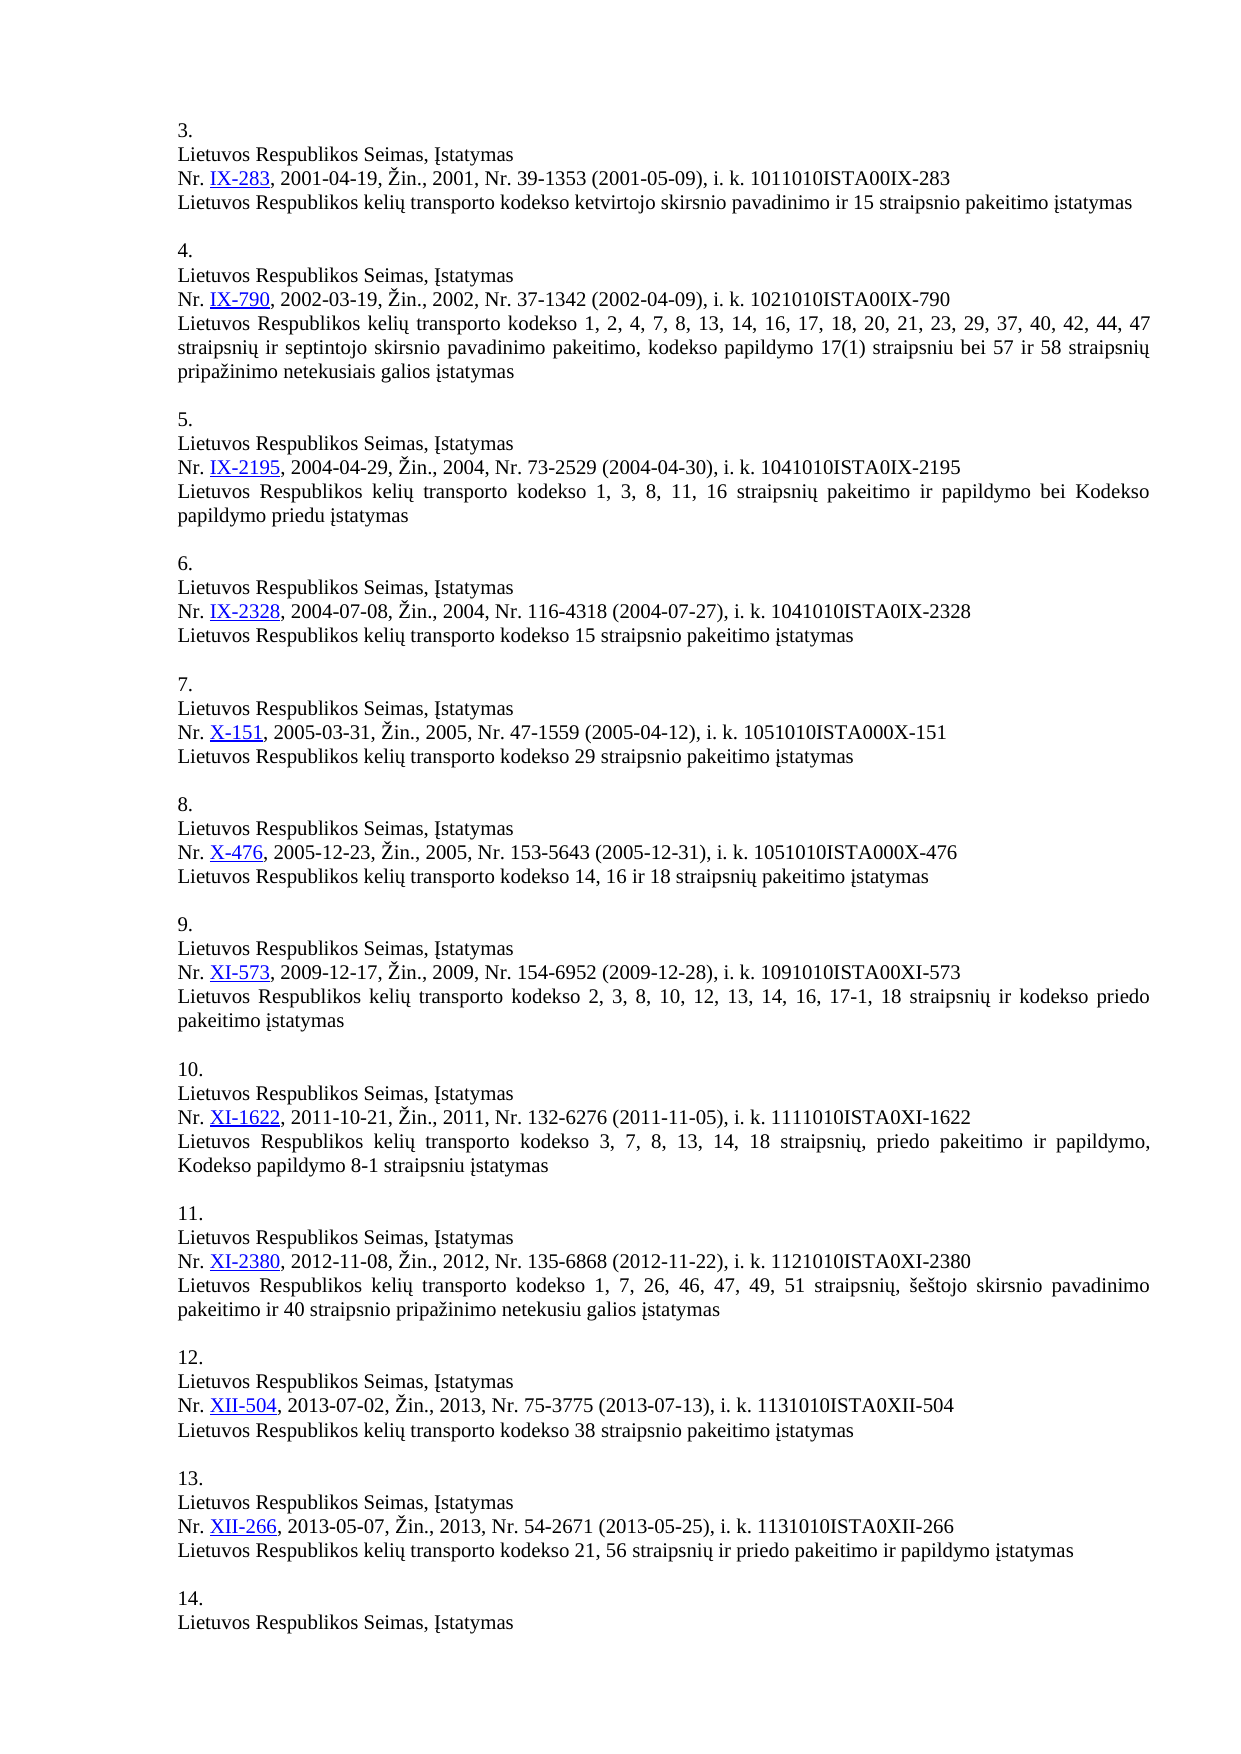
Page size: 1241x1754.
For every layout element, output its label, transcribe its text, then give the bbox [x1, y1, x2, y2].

text Lietuvos Respublikos kelių transporto kodekso ketvirtojo skirsnio pavadinimo ir 15 straipsnio pakeitimo įstatymas [177, 190, 1152, 214]
text Lietuvos Respublikos Seimas, Įstatymas [177, 696, 1152, 720]
text Lietuvos Respublikos Seimas, Įstatymas [177, 816, 1152, 840]
text Lietuvos Respublikos kelių transporto kodekso 29 straipsnio pakeitimo įstatymas [177, 744, 1152, 768]
text Lietuvos Respublikos Seimas, Įstatymas [177, 1490, 1152, 1514]
text Lietuvos Respublikos kelių transporto kodekso 1, 7, 26, 46, 47, 49, 51 straipsnių, šeštojo skirsnio pavadinimo pakeitimo ir 40 straipsnio pripažinimo netekusiu galios įstatymas [177, 1273, 1152, 1321]
text Nr. IX-283, 2001-04-19, Žin., 2001, Nr. 39-1353 (2001-05-09), i. k. 1011010ISTA00IX-283 [177, 166, 1152, 190]
text 3. [177, 118, 1152, 142]
text 12. [177, 1345, 1152, 1369]
text Nr. X-151, 2005-03-31, Žin., 2005, Nr. 47-1559 (2005-04-12), i. k. 1051010ISTA000X-151 [177, 720, 1152, 744]
text Lietuvos Respublikos Seimas, Įstatymas [177, 936, 1152, 960]
text Nr. XI-1622, 2011-10-21, Žin., 2011, Nr. 132-6276 (2011-11-05), i. k. 1111010ISTA0XI-1622 [177, 1105, 1152, 1129]
text Nr. IX-790, 2002-03-19, Žin., 2002, Nr. 37-1342 (2002-04-09), i. k. 1021010ISTA00IX-790 [177, 287, 1152, 311]
text 7. [177, 672, 1152, 696]
text 13. [177, 1466, 1152, 1490]
text 10. [177, 1057, 1152, 1081]
text Lietuvos Respublikos kelių transporto kodekso 14, 16 ir 18 straipsnių pakeitimo įstatymas [177, 864, 1152, 888]
text Nr. XII-504, 2013-07-02, Žin., 2013, Nr. 75-3775 (2013-07-13), i. k. 1131010ISTA0XII-504 [177, 1393, 1152, 1417]
text Nr. XII-266, 2013-05-07, Žin., 2013, Nr. 54-2671 (2013-05-25), i. k. 1131010ISTA0XII-266 [177, 1514, 1152, 1538]
text Lietuvos Respublikos kelių transporto kodekso 38 straipsnio pakeitimo įstatymas [177, 1417, 1152, 1442]
text 11. [177, 1201, 1152, 1225]
text Lietuvos Respublikos Seimas, Įstatymas [177, 431, 1152, 455]
text Lietuvos Respublikos Seimas, Įstatymas [177, 1225, 1152, 1249]
text 8. [177, 792, 1152, 816]
text 6. [177, 551, 1152, 575]
text Lietuvos Respublikos Seimas, Įstatymas [177, 142, 1152, 166]
text 4. [177, 238, 1152, 262]
text Nr. IX-2195, 2004-04-29, Žin., 2004, Nr. 73-2529 (2004-04-30), i. k. 1041010ISTA0IX-2195 [177, 455, 1152, 479]
text Lietuvos Respublikos Seimas, Įstatymas [177, 1610, 1152, 1634]
text Lietuvos Respublikos kelių transporto kodekso 2, 3, 8, 10, 12, 13, 14, 16, 17-1, 18 straipsnių ir kodekso priedo pakeitimo įstatymas [177, 984, 1152, 1032]
text Lietuvos Respublikos kelių transporto kodekso 1, 3, 8, 11, 16 straipsnių pakeitimo ir papildymo bei Kodekso papildymo priedu įstatymas [177, 479, 1152, 527]
text Lietuvos Respublikos Seimas, Įstatymas [177, 1081, 1152, 1105]
text Lietuvos Respublikos Seimas, Įstatymas [177, 575, 1152, 599]
text Nr. XI-573, 2009-12-17, Žin., 2009, Nr. 154-6952 (2009-12-28), i. k. 1091010ISTA00XI-573 [177, 960, 1152, 984]
text Lietuvos Respublikos kelių transporto kodekso 3, 7, 8, 13, 14, 18 straipsnių, priedo pakeitimo ir papildymo, Kodekso papildymo 8-1 straipsniu įstatymas [177, 1129, 1152, 1177]
text Lietuvos Respublikos kelių transporto kodekso 21, 56 straipsnių ir priedo pakeitimo ir papildymo įstatymas [177, 1538, 1152, 1562]
text 5. [177, 407, 1152, 431]
text Nr. XI-2380, 2012-11-08, Žin., 2012, Nr. 135-6868 (2012-11-22), i. k. 1121010ISTA0XI-2380 [177, 1249, 1152, 1273]
text Nr. IX-2328, 2004-07-08, Žin., 2004, Nr. 116-4318 (2004-07-27), i. k. 1041010ISTA0IX-2328 [177, 599, 1152, 623]
text Lietuvos Respublikos kelių transporto kodekso 1, 2, 4, 7, 8, 13, 14, 16, 17, 18, 20, 21, 23, 29, 37, 40, 42, 44, 47 straipsnių ir septintojo skirsnio pavadinimo pakeitimo, kodekso papildymo 17(1) straipsniu bei 57 ir 58 straipsnių pripažinimo netekusiais galios įstatymas [177, 311, 1152, 383]
text 9. [177, 912, 1152, 936]
text 14. [177, 1586, 1152, 1610]
text Nr. X-476, 2005-12-23, Žin., 2005, Nr. 153-5643 (2005-12-31), i. k. 1051010ISTA000X-476 [177, 840, 1152, 864]
text Lietuvos Respublikos Seimas, Įstatymas [177, 262, 1152, 287]
text Lietuvos Respublikos Seimas, Įstatymas [177, 1369, 1152, 1393]
text Lietuvos Respublikos kelių transporto kodekso 15 straipsnio pakeitimo įstatymas [177, 623, 1152, 647]
